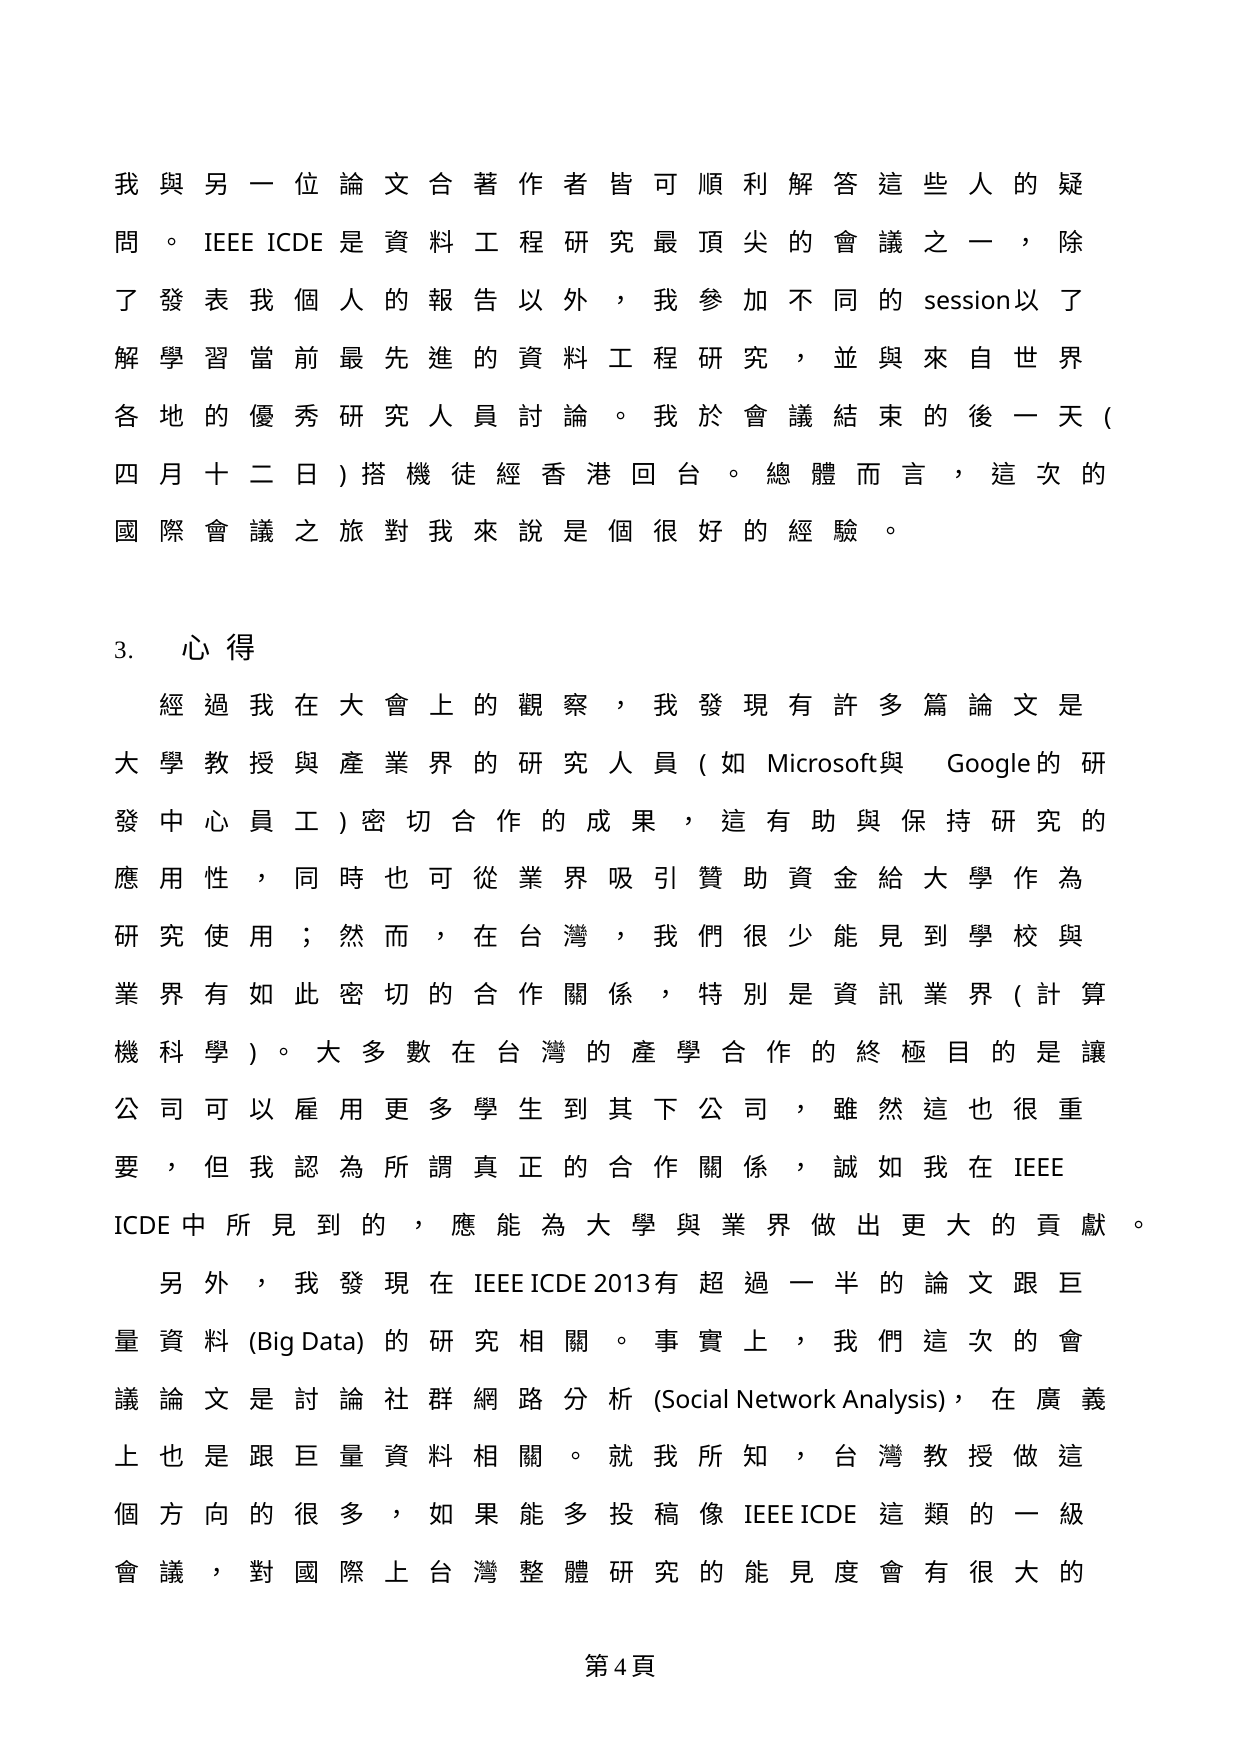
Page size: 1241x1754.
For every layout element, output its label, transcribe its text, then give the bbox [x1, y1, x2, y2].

text 我與另一位論文合著作者皆可順利解答這些人的疑問。IEEE ICDE是資料工程研究最頂尖的會議之一，除了發表我個人的報告以外，我參加不同的session以了解學習當前最先進的資料工程研究，並與來自世界各地的優秀研究人員討論。我於會議結束的後一天(四月十二日)搭機徒經香港回台。總體而言，這次的國際會議之旅對我來說是個很好的經驗。 [114, 154, 1126, 559]
text 經過我在大會上的觀察，我發現有許多篇論文是大學教授與產業界的研究人員(如Microsoft與 Google的研發中心員工)密切合作的成果，這有助與保持研究的應用性，同時也可從業界吸引贊助資金給大學作為研究使用；然而，在台灣，我們很少能見到學校與業界有如此密切的合作關係，特別是資訊業界(計算機科學)。大多數在台灣的產學合作的終極目的是讓公司可以雇用更多學生到其下公司，雖然這也很重要，但我認為所謂真正的合作關係，誠如我在IEEE ICDE中所見到的，應能為大學與業界做出更大的貢獻。 [114, 674, 1126, 1253]
text 另外，我發現在IEEE ICDE 2013有超過一半的論文跟巨量資料(Big Data)的研究相關。事實上，我們這次的會議論文是討論社群網路分析(Social Network Analysis)，在廣義上也是跟巨量資料相關。就我所知，台灣教授做這個方向的很多，如果能多投稿像IEEE ICDE這類的一級會議，對國際上台灣整體研究的能見度會有很大的 [114, 1253, 1126, 1599]
list 心得 [114, 617, 1221, 674]
